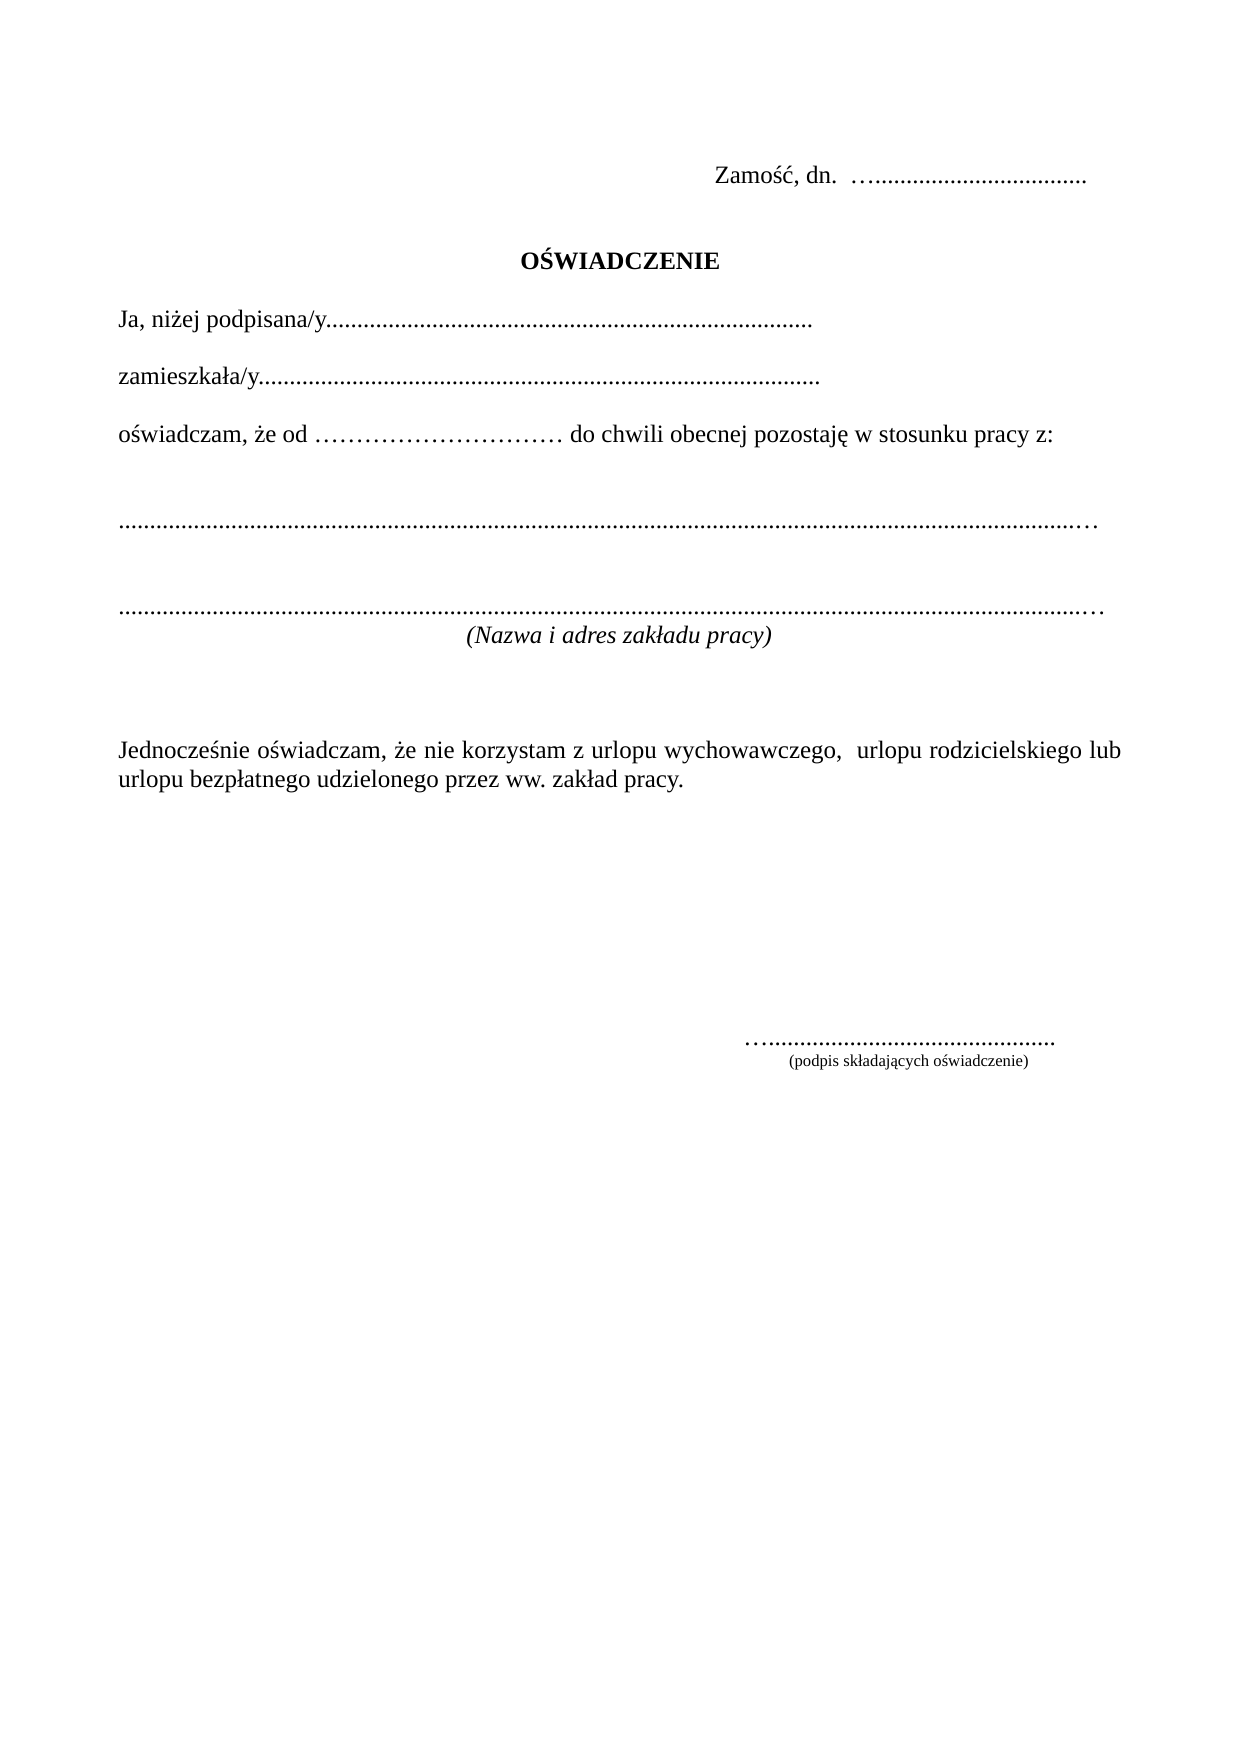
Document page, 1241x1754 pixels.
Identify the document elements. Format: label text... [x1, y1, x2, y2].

text zamieszkała/y.......................................................................................... [118, 361, 1122, 390]
text oświadczam, że od ………………………… do chwili obecnej pozostaję w stosunku pracy z: [118, 419, 1122, 447]
text .........................................................................................................................................................… [118, 505, 1122, 534]
text OŚWIADCZENIE [118, 246, 1122, 275]
text Zamość, dn. ….................................. [118, 160, 1122, 189]
text Jednocześnie oświadczam, że nie korzystam z urlopu wychowawczego, urlopu rodzicielskiego lub urlopu bezpłatnego udzielonego przez ww. zakład pracy. [118, 735, 1122, 792]
text ..........................................................................................................................................................… [118, 591, 1122, 620]
text (Nazwa i adres zakładu pracy) [118, 620, 1122, 649]
text Ja, niżej podpisana/y.............................................................................. [118, 304, 1122, 332]
text (podpis składających oświadczenie) [118, 1051, 1122, 1070]
text ….............................................. [118, 1022, 1122, 1051]
